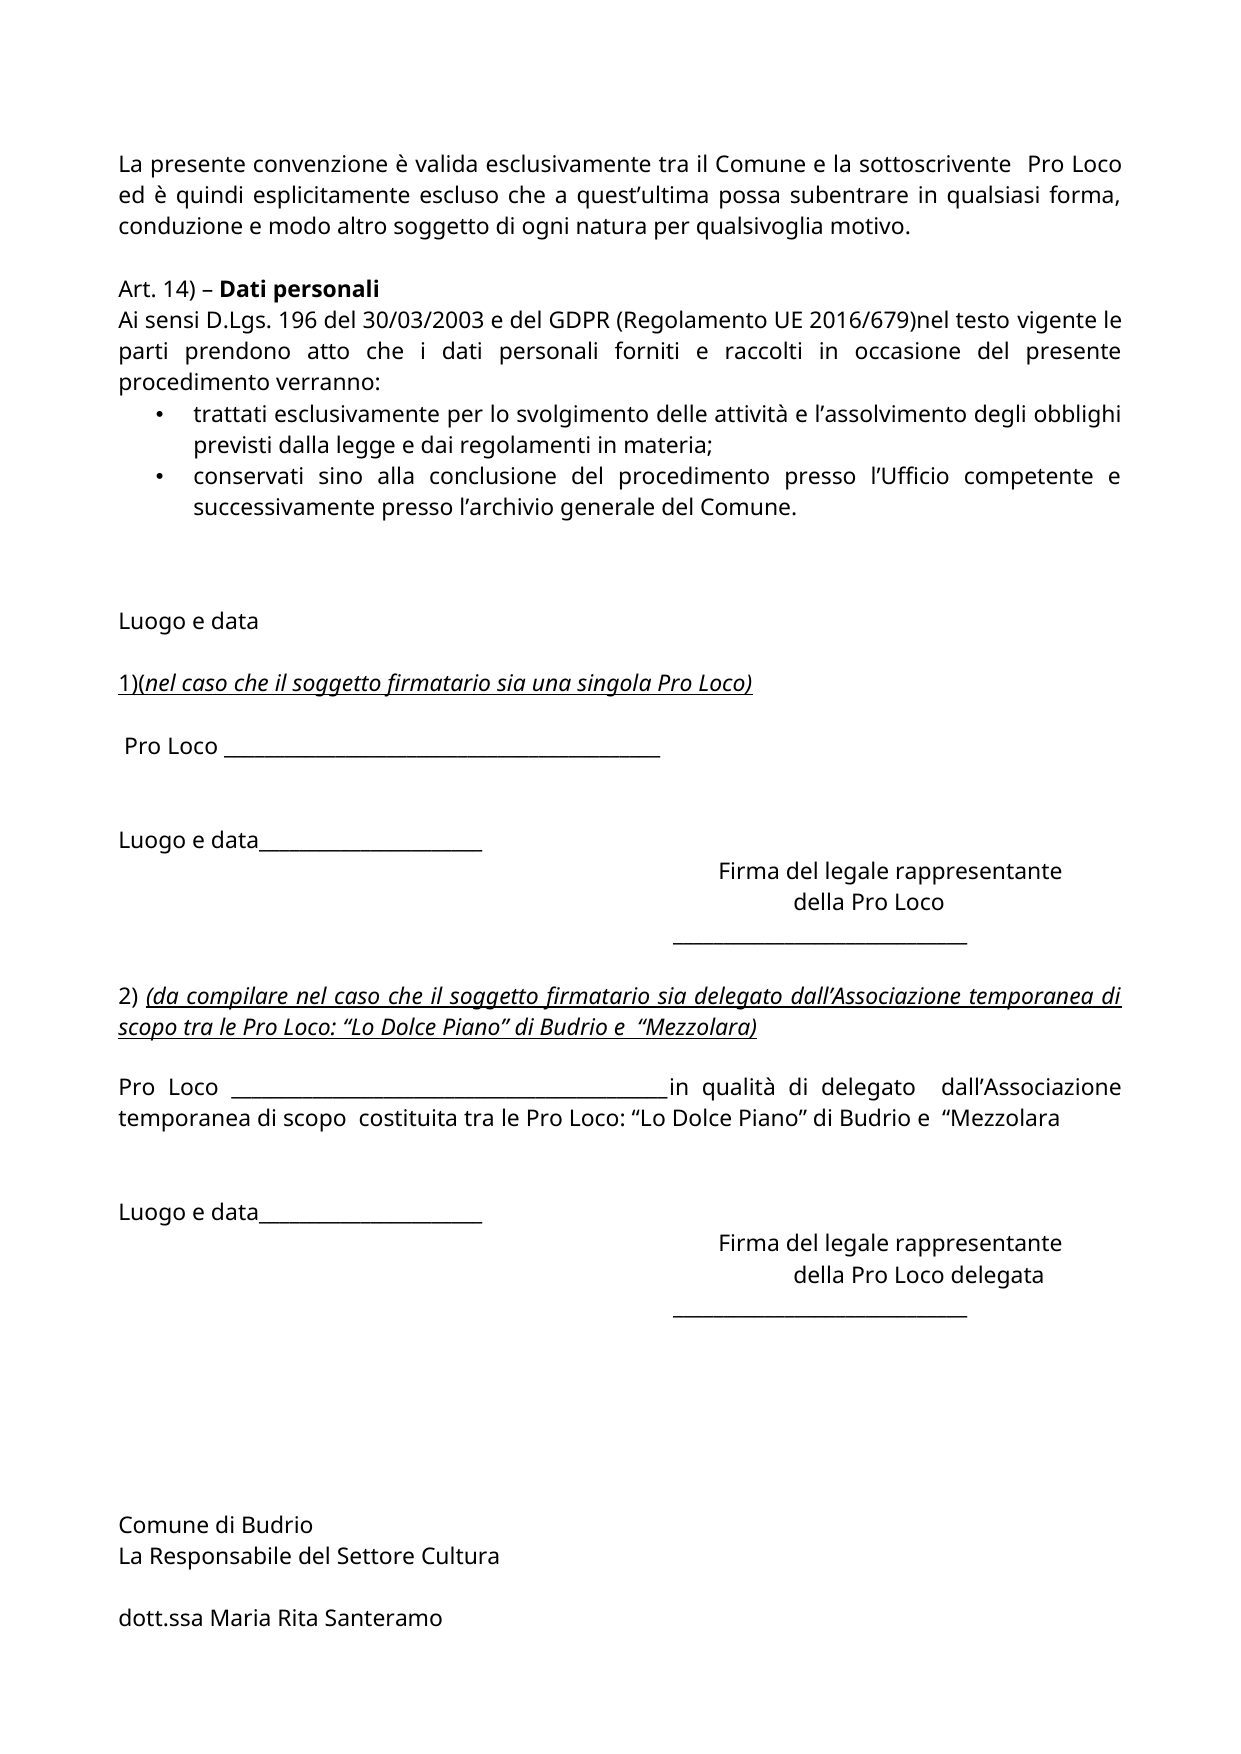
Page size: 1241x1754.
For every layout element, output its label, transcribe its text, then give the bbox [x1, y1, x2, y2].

text Art. 14) – Dati personali [118, 273, 1122, 304]
text Comune di Budrio [118, 1509, 1122, 1540]
text Luogo e data______________________ [118, 824, 1122, 855]
text Ai sensi D.Lgs. 196 del 30/03/2003 e del GDPR (Regolamento UE 2016/679)nel testo vigente le parti prendono atto che i dati personali forniti e raccolti in occasione del presente procedimento verranno: [118, 304, 1122, 398]
text Luogo e data [118, 605, 1122, 636]
text _____________________________ [118, 1290, 1122, 1321]
text Luogo e data______________________ [118, 1196, 1122, 1227]
text La presente convenzione è valida esclusivamente tra il Comune e la sottoscrivente Pro Loco ed è quindi esplicitamente escluso che a quest’ultima possa subentrare in qualsiasi forma, conduzione e modo altro soggetto di ogni natura per qualsivoglia motivo. [118, 148, 1122, 241]
text 1)(nel caso che il soggetto firmatario sia una singola Pro Loco) [118, 667, 1122, 699]
list trattati esclusivamente per lo svolgimento delle attività e l’assolvimento degli obblighi previsti dalla legge e dai regolamenti in materia; [156, 398, 1122, 460]
text della Pro Loco delegata [118, 1259, 1122, 1290]
text dott.ssa Maria Rita Santeramo [118, 1602, 1122, 1634]
text Firma del legale rappresentante [118, 1227, 1122, 1259]
text della Pro Loco [118, 886, 1122, 917]
text Pro Loco ___________________________________________ [118, 730, 1122, 761]
text La Responsabile del Settore Cultura [118, 1540, 1122, 1571]
text Firma del legale rappresentante [118, 855, 1122, 886]
text Pro Loco ___________________________________________in qualità di delegato dall’Associazione temporanea di scopo costituita tra le Pro Loco: “Lo Dolce Piano” di Budrio e “Mezzolara [118, 1071, 1122, 1134]
text _____________________________ [118, 917, 1122, 949]
text 2) (da compilare nel caso che il soggetto firmatario sia delegato dall’Associazione temporanea di scopo tra le Pro Loco: “Lo Dolce Piano” di Budrio e “Mezzolara) [118, 980, 1122, 1042]
list conservati sino alla conclusione del procedimento presso l’Ufficio competente e successivamente presso l’archivio generale del Comune. [156, 460, 1122, 523]
